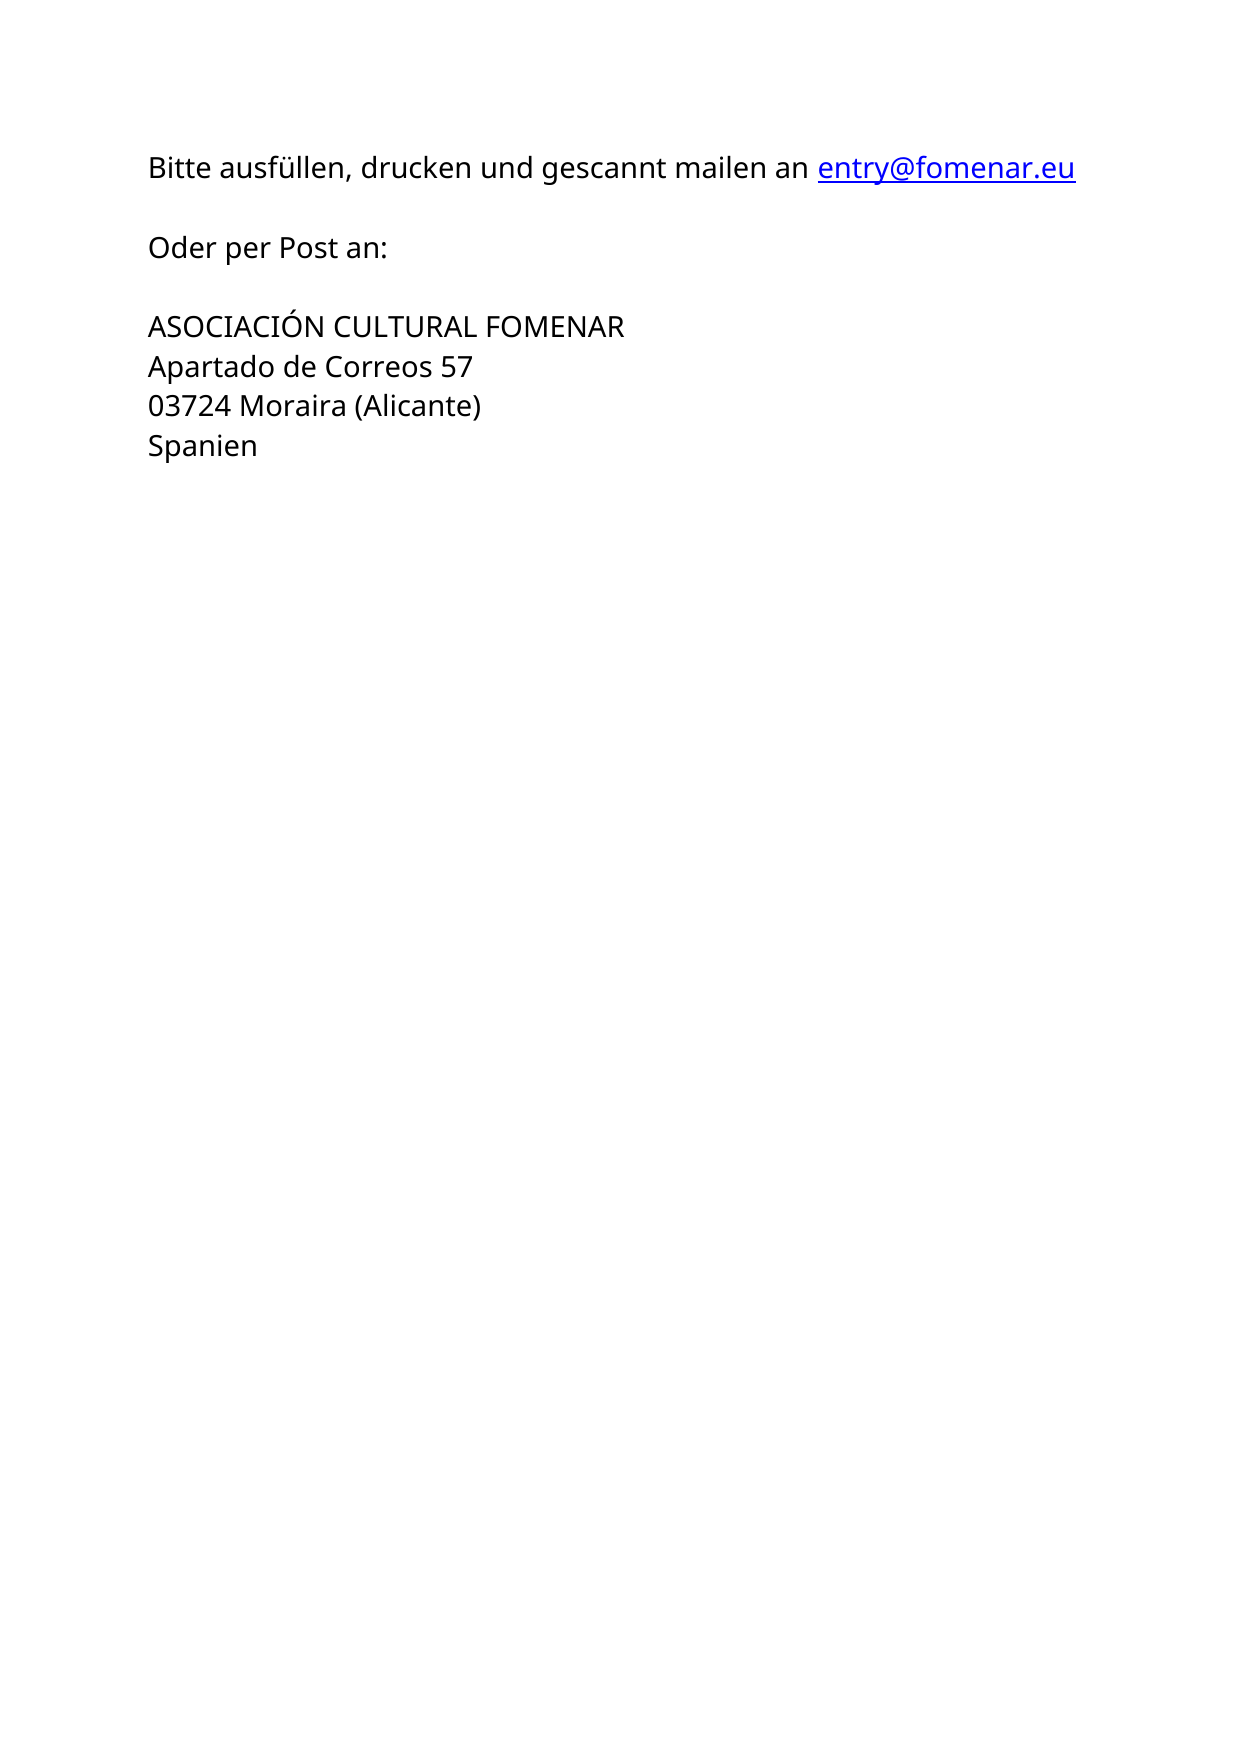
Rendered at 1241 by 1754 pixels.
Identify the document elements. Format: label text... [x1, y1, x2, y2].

text Oder per Post an: [148, 227, 1093, 267]
text Spanien [148, 425, 1093, 465]
text Bitte ausfüllen, drucken und gescannt mailen an entry@fomenar.eu [148, 148, 1093, 187]
text 03724 Moraira (Alicante) [148, 386, 1093, 425]
text ASOCIACIÓN CULTURAL FOMENAR [148, 306, 1093, 346]
text Apartado de Correos 57 [148, 346, 1093, 386]
